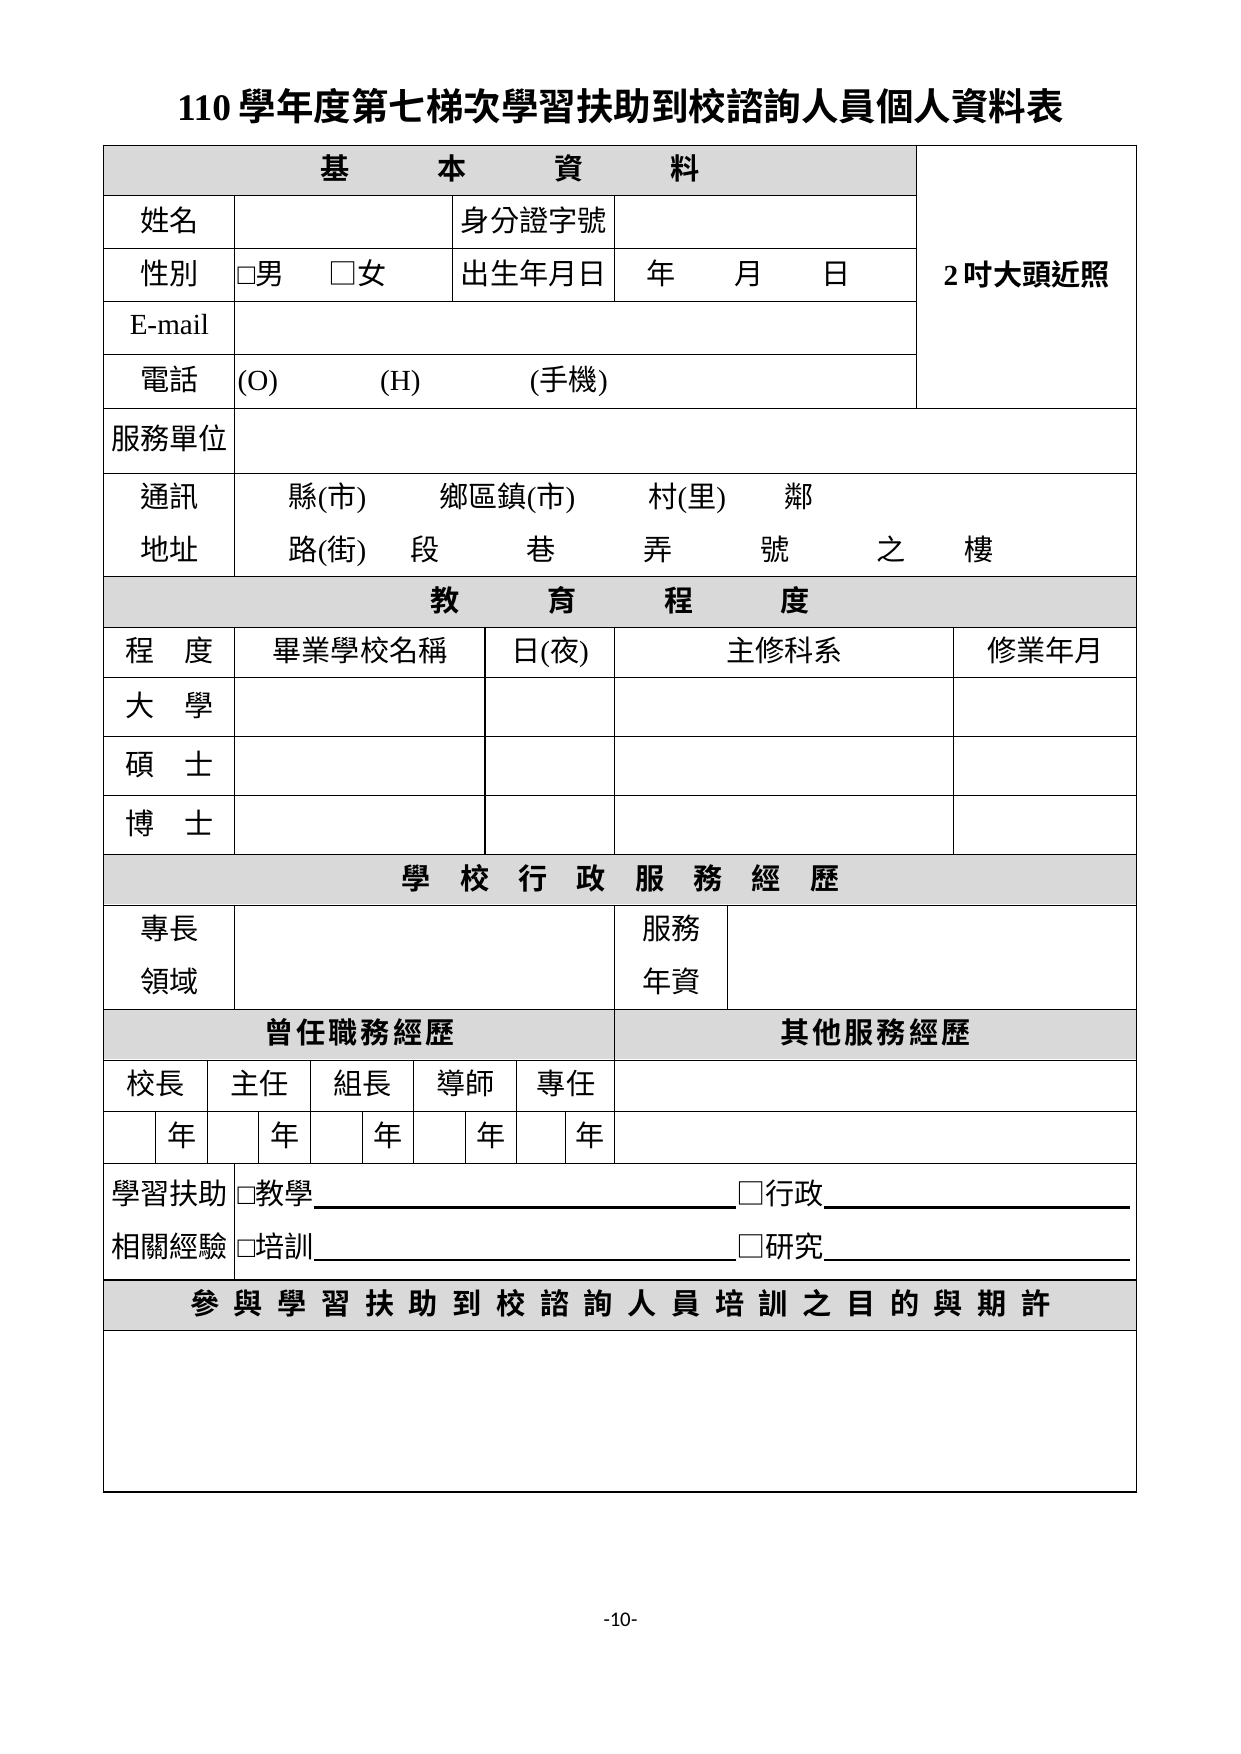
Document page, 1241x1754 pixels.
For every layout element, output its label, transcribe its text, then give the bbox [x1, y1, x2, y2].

table_cell E-mail [104, 302, 234, 354]
table_cell 其他服務經歷 [615, 1010, 1136, 1059]
table_cell [615, 678, 953, 736]
table_cell 年 [566, 1112, 614, 1163]
table_cell [615, 796, 953, 854]
table_cell [954, 737, 1136, 795]
table_cell 碩 士 [104, 737, 234, 795]
table_cell [235, 737, 484, 795]
table_cell 通訊 地址 [104, 474, 234, 576]
table_cell [235, 678, 484, 736]
table_cell [728, 906, 1136, 1009]
table_cell [208, 1112, 258, 1163]
table_cell [486, 737, 614, 795]
table_cell [486, 796, 614, 854]
table_cell 組長 [311, 1061, 413, 1111]
table_cell 年 月 日 [615, 249, 916, 301]
table_cell 年 [363, 1112, 413, 1163]
text 110學年度第七梯次學習扶助到校諮詢人員個人資料表 [112, 77, 1128, 131]
table_cell [517, 1112, 565, 1163]
table_cell 服務單位 [104, 409, 234, 473]
table_cell [954, 796, 1136, 854]
table_cell 出生年月日 [453, 249, 614, 301]
table_cell 參 與 學 習 扶 助 到 校 諮 詢 人 員 培 訓 之 目 的 與 期 許 [104, 1281, 1136, 1330]
table_cell 學 校 行 政 服 務 經 歷 [104, 855, 1136, 904]
table_cell [235, 906, 614, 1009]
table_cell [414, 1112, 465, 1163]
table_header 基 本 資 料 [104, 146, 916, 195]
table_cell 曾任職務經歷 [104, 1010, 614, 1059]
table_cell (O) (H) (手機) [235, 355, 916, 407]
table_header 2吋大頭近照 [917, 146, 1136, 407]
table_cell [235, 196, 452, 248]
table_cell [615, 737, 953, 795]
table_cell 主任 [208, 1061, 310, 1111]
table_cell [615, 1112, 1136, 1163]
table_cell 日(夜) [486, 628, 614, 677]
table_cell 大 學 [104, 678, 234, 736]
table_cell 專長 領域 [104, 906, 234, 1009]
table_cell [615, 1061, 1136, 1111]
table_cell 導師 [414, 1061, 516, 1111]
table_cell 身分證字號 [453, 196, 614, 248]
table_cell 年 [466, 1112, 516, 1163]
table_cell □男 □女 [235, 249, 452, 301]
table_cell 教 育 程 度 [104, 577, 1136, 627]
table_cell [235, 302, 916, 354]
table_cell □教學 □行政 □培訓 □研究 [235, 1164, 1136, 1279]
table_cell 校長 [104, 1061, 207, 1111]
table_cell 年 [259, 1112, 310, 1163]
table_cell 主修科系 [615, 628, 953, 677]
table_cell 性別 [104, 249, 234, 301]
table_cell 專任 [517, 1061, 614, 1111]
table_cell [235, 409, 1136, 473]
table_cell [104, 1112, 155, 1163]
table_cell 程 度 [104, 628, 234, 677]
table_cell [104, 1331, 1136, 1491]
table_cell 學習扶助 相關經驗 [104, 1164, 234, 1279]
table_cell 畢業學校名稱 [235, 628, 484, 677]
table_cell 縣(市) 鄉區鎮(市) 村(里) 鄰 路(街) 段 巷 弄 號 之 樓 [235, 474, 1136, 576]
table_cell 姓名 [104, 196, 234, 248]
table_cell [486, 678, 614, 736]
table_cell 修業年月 [954, 628, 1136, 677]
table_cell [615, 196, 916, 248]
table_cell 電話 [104, 355, 234, 407]
table_cell [954, 678, 1136, 736]
table_cell 博 士 [104, 796, 234, 854]
table_cell 年 [156, 1112, 207, 1163]
table_cell 服務 年資 [615, 906, 727, 1009]
table_cell [311, 1112, 362, 1163]
table_cell [235, 796, 484, 854]
